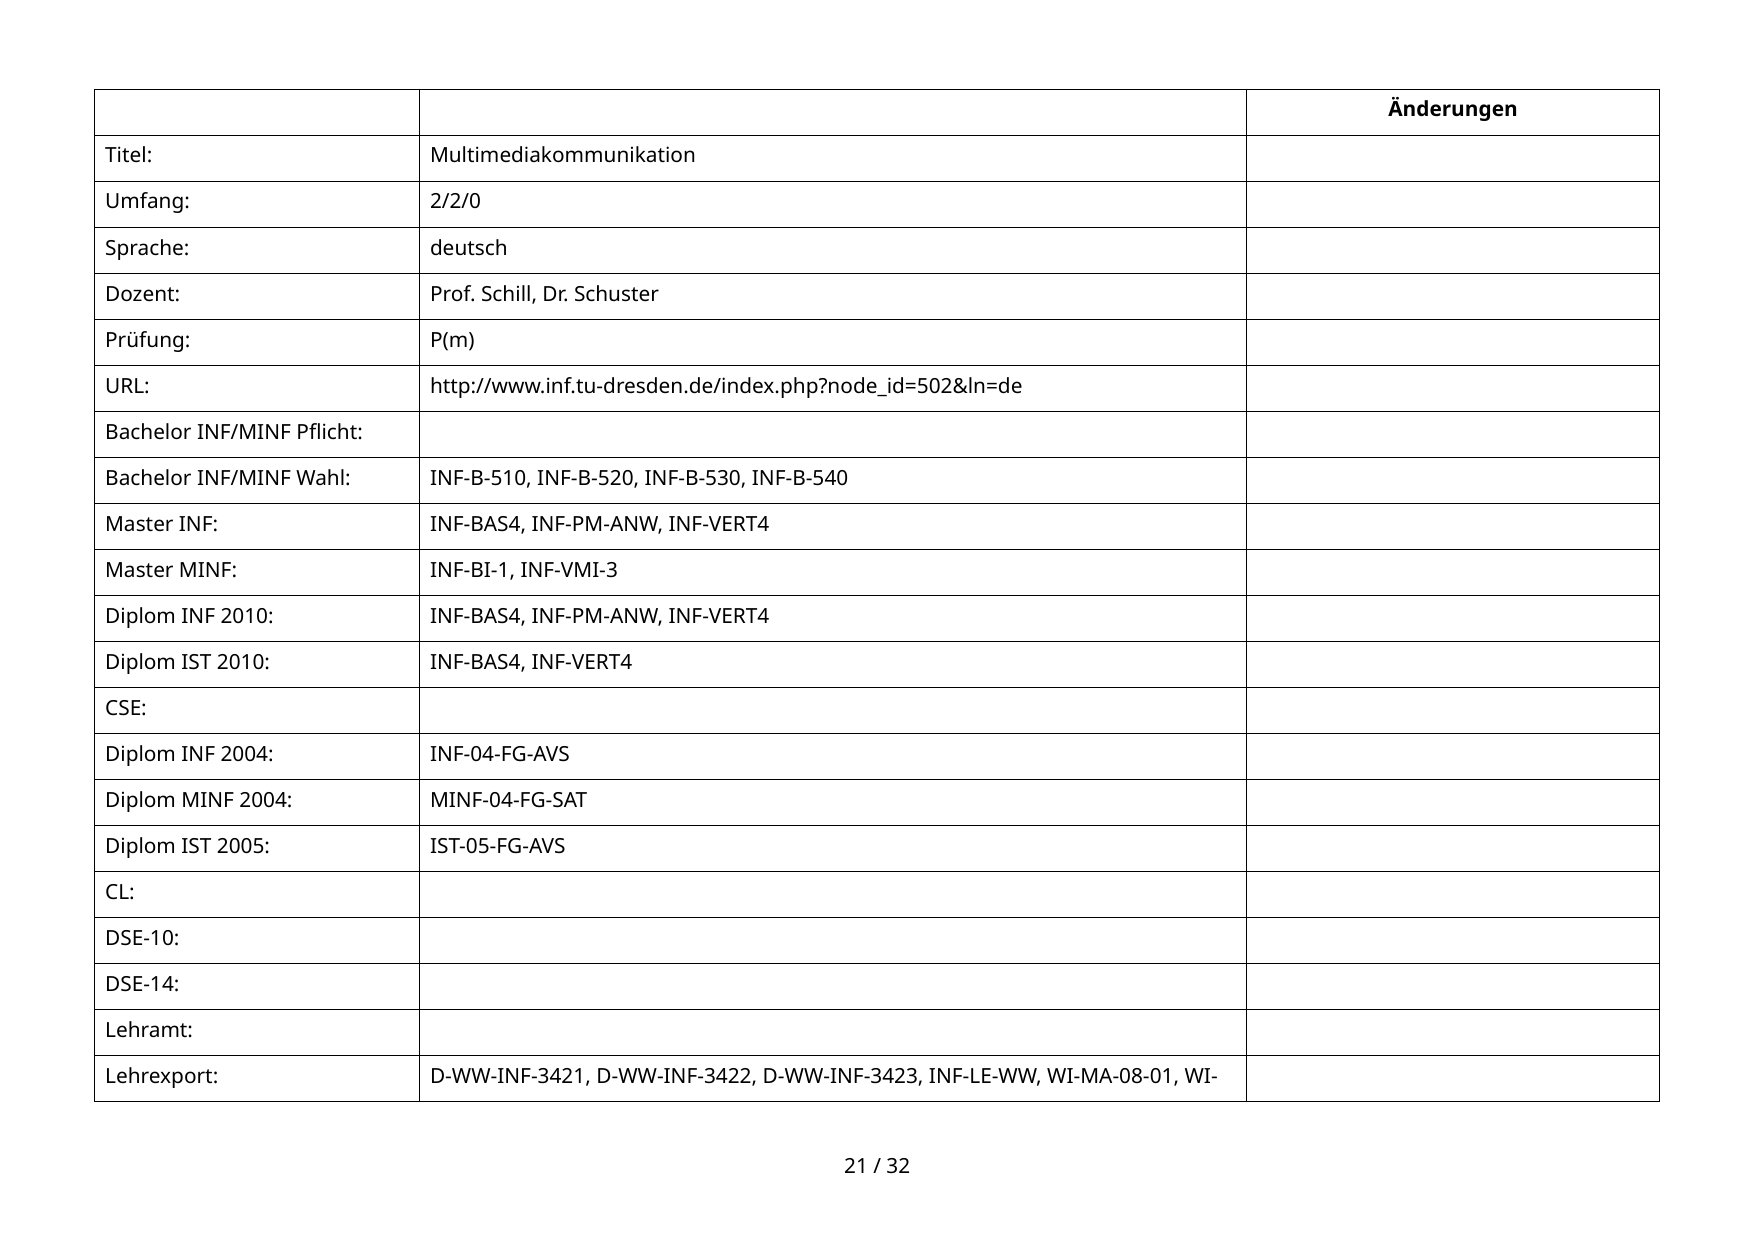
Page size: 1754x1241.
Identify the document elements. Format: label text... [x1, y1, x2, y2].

table_cell [1247, 596, 1659, 641]
table_cell [420, 872, 1246, 917]
table_cell [1247, 366, 1659, 411]
table_cell Prof. Schill, Dr. Schuster [420, 274, 1246, 319]
table_cell Diplom IST 2010: [95, 642, 419, 687]
table_cell Dozent: [95, 274, 419, 319]
table_cell [1247, 734, 1659, 779]
table_cell INF-BAS4, INF-VERT4 [420, 642, 1246, 687]
table_cell Diplom INF 2010: [95, 596, 419, 641]
table_cell http://www.inf.tu-dresden.de/index.php?node_id=502&ln=de [420, 366, 1246, 411]
table_cell INF-BAS4, INF-PM-ANW, INF-VERT4 [420, 596, 1246, 641]
table_cell Lehrexport: [95, 1056, 419, 1101]
table_cell [1247, 504, 1659, 549]
table_cell Multimediakommunikation [420, 136, 1246, 181]
table_cell [1247, 1056, 1659, 1101]
table_cell P(m) [420, 320, 1246, 365]
table_cell [1247, 688, 1659, 733]
table_cell [420, 964, 1246, 1009]
table_cell [1247, 274, 1659, 319]
table_cell [1247, 642, 1659, 687]
table_cell [1247, 320, 1659, 365]
table_cell D-WW-INF-3421, D-WW-INF-3422, D-WW-INF-3423, INF-LE-WW, WI-MA-08-01, WI- [420, 1056, 1246, 1101]
table_header Änderungen [1247, 90, 1659, 134]
table_cell [1247, 1010, 1659, 1055]
table_cell Sprache: [95, 228, 419, 273]
table_cell Umfang: [95, 182, 419, 227]
table_cell Lehramt: [95, 1010, 419, 1055]
table_cell [1247, 550, 1659, 595]
table_cell Diplom IST 2005: [95, 826, 419, 871]
table_cell [420, 412, 1246, 457]
table_cell [1247, 872, 1659, 917]
table_header [420, 90, 1246, 134]
table_cell [1247, 182, 1659, 227]
table_cell DSE-10: [95, 918, 419, 963]
table_cell Master MINF: [95, 550, 419, 595]
table_cell INF-04-FG-AVS [420, 734, 1246, 779]
table_cell [1247, 412, 1659, 457]
table_cell MINF-04-FG-SAT [420, 780, 1246, 825]
table_cell INF-B-510, INF-B-520, INF-B-530, INF-B-540 [420, 458, 1246, 503]
table_cell DSE-14: [95, 964, 419, 1009]
table_cell Bachelor INF/MINF Pflicht: [95, 412, 419, 457]
table_cell Bachelor INF/MINF Wahl: [95, 458, 419, 503]
table_cell IST-05-FG-AVS [420, 826, 1246, 871]
table_cell [420, 1010, 1246, 1055]
table_cell CSE: [95, 688, 419, 733]
table_cell 2/2/0 [420, 182, 1246, 227]
table_cell Prüfung: [95, 320, 419, 365]
table_header [95, 90, 419, 134]
table_cell URL: [95, 366, 419, 411]
table_cell [1247, 826, 1659, 871]
table_cell [1247, 964, 1659, 1009]
table_cell Diplom MINF 2004: [95, 780, 419, 825]
table_cell [1247, 136, 1659, 181]
table_cell [1247, 918, 1659, 963]
table_cell deutsch [420, 228, 1246, 273]
table_cell [1247, 228, 1659, 273]
table_cell Titel: [95, 136, 419, 181]
table_cell Diplom INF 2004: [95, 734, 419, 779]
table_cell [1247, 458, 1659, 503]
table_cell CL: [95, 872, 419, 917]
table_cell [420, 918, 1246, 963]
table_cell [1247, 780, 1659, 825]
table_cell INF-BAS4, INF-PM-ANW, INF-VERT4 [420, 504, 1246, 549]
table_cell [420, 688, 1246, 733]
table_cell Master INF: [95, 504, 419, 549]
table_cell INF-BI-1, INF-VMI-3 [420, 550, 1246, 595]
